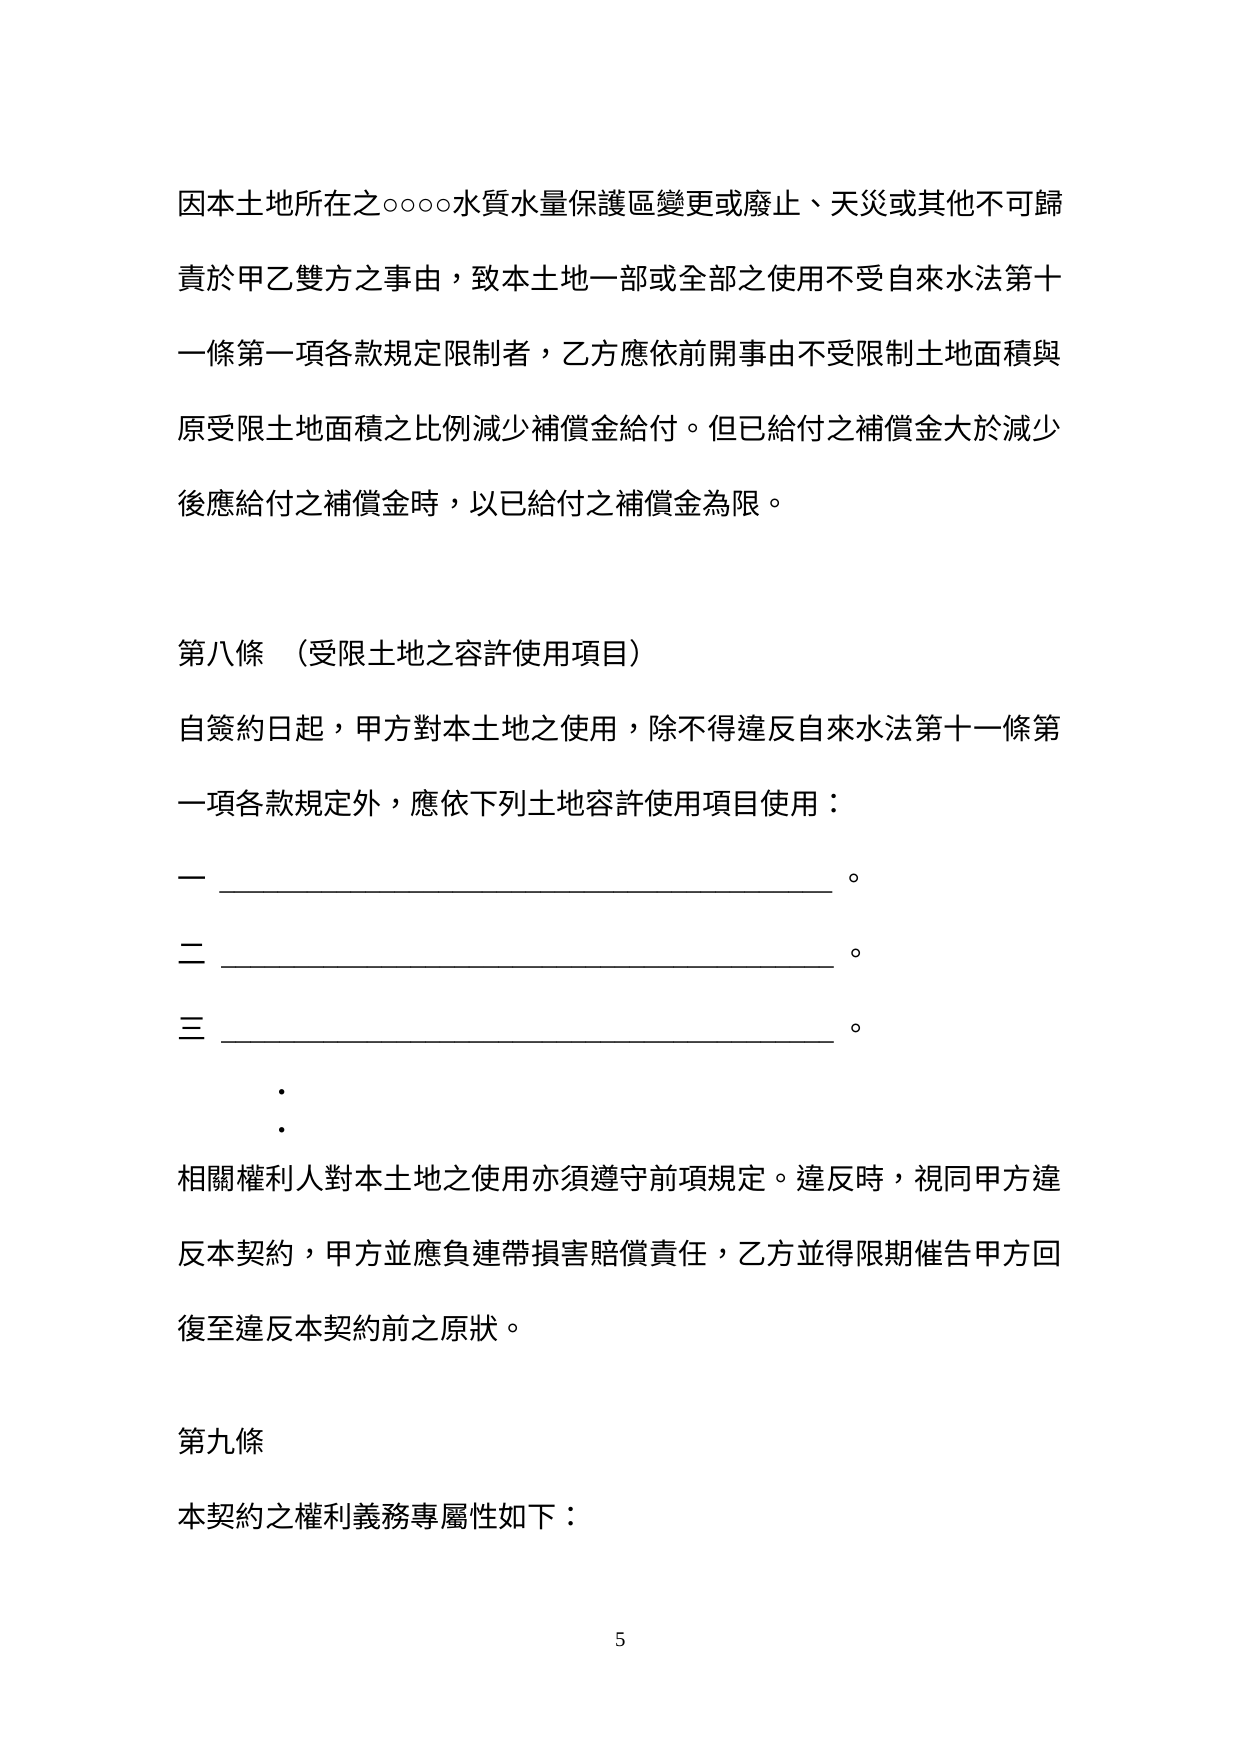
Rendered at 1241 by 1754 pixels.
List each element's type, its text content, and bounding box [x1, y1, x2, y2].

text 相關權利人對本土地之使用亦須遵守前項規定。違反時，視同甲方違反本契約，甲方並應負連帶損害賠償責任，乙方並得限期催告甲方回復至違反本契約前之原狀。 [177, 1139, 1063, 1364]
text 三 __________________________________________ 。 [177, 989, 1063, 1064]
text 因本土地所在之○○○○水質水量保護區變更或廢止、天災或其他不可歸責於甲乙雙方之事由，致本土地一部或全部之使用不受自來水法第十一條第一項各款規定限制者，乙方應依前開事由不受限制土地面積與原受限土地面積之比例減少補償金給付。但已給付之補償金大於減少後應給付之補償金時，以已給付之補償金為限。 [177, 164, 1063, 539]
text 二 __________________________________________ 。 [177, 914, 1063, 989]
text 第九條 [177, 1402, 1063, 1477]
text 本契約之權利義務專屬性如下： [177, 1477, 1063, 1552]
text 第八條 （受限土地之容許使用項目） [177, 614, 1063, 689]
text 一 __________________________________________ 。 [177, 839, 1063, 914]
text . [177, 1064, 1063, 1102]
text 自簽約日起，甲方對本土地之使用，除不得違反自來水法第十一條第一項各款規定外，應依下列土地容許使用項目使用： [177, 689, 1063, 839]
text . [177, 1102, 1063, 1139]
